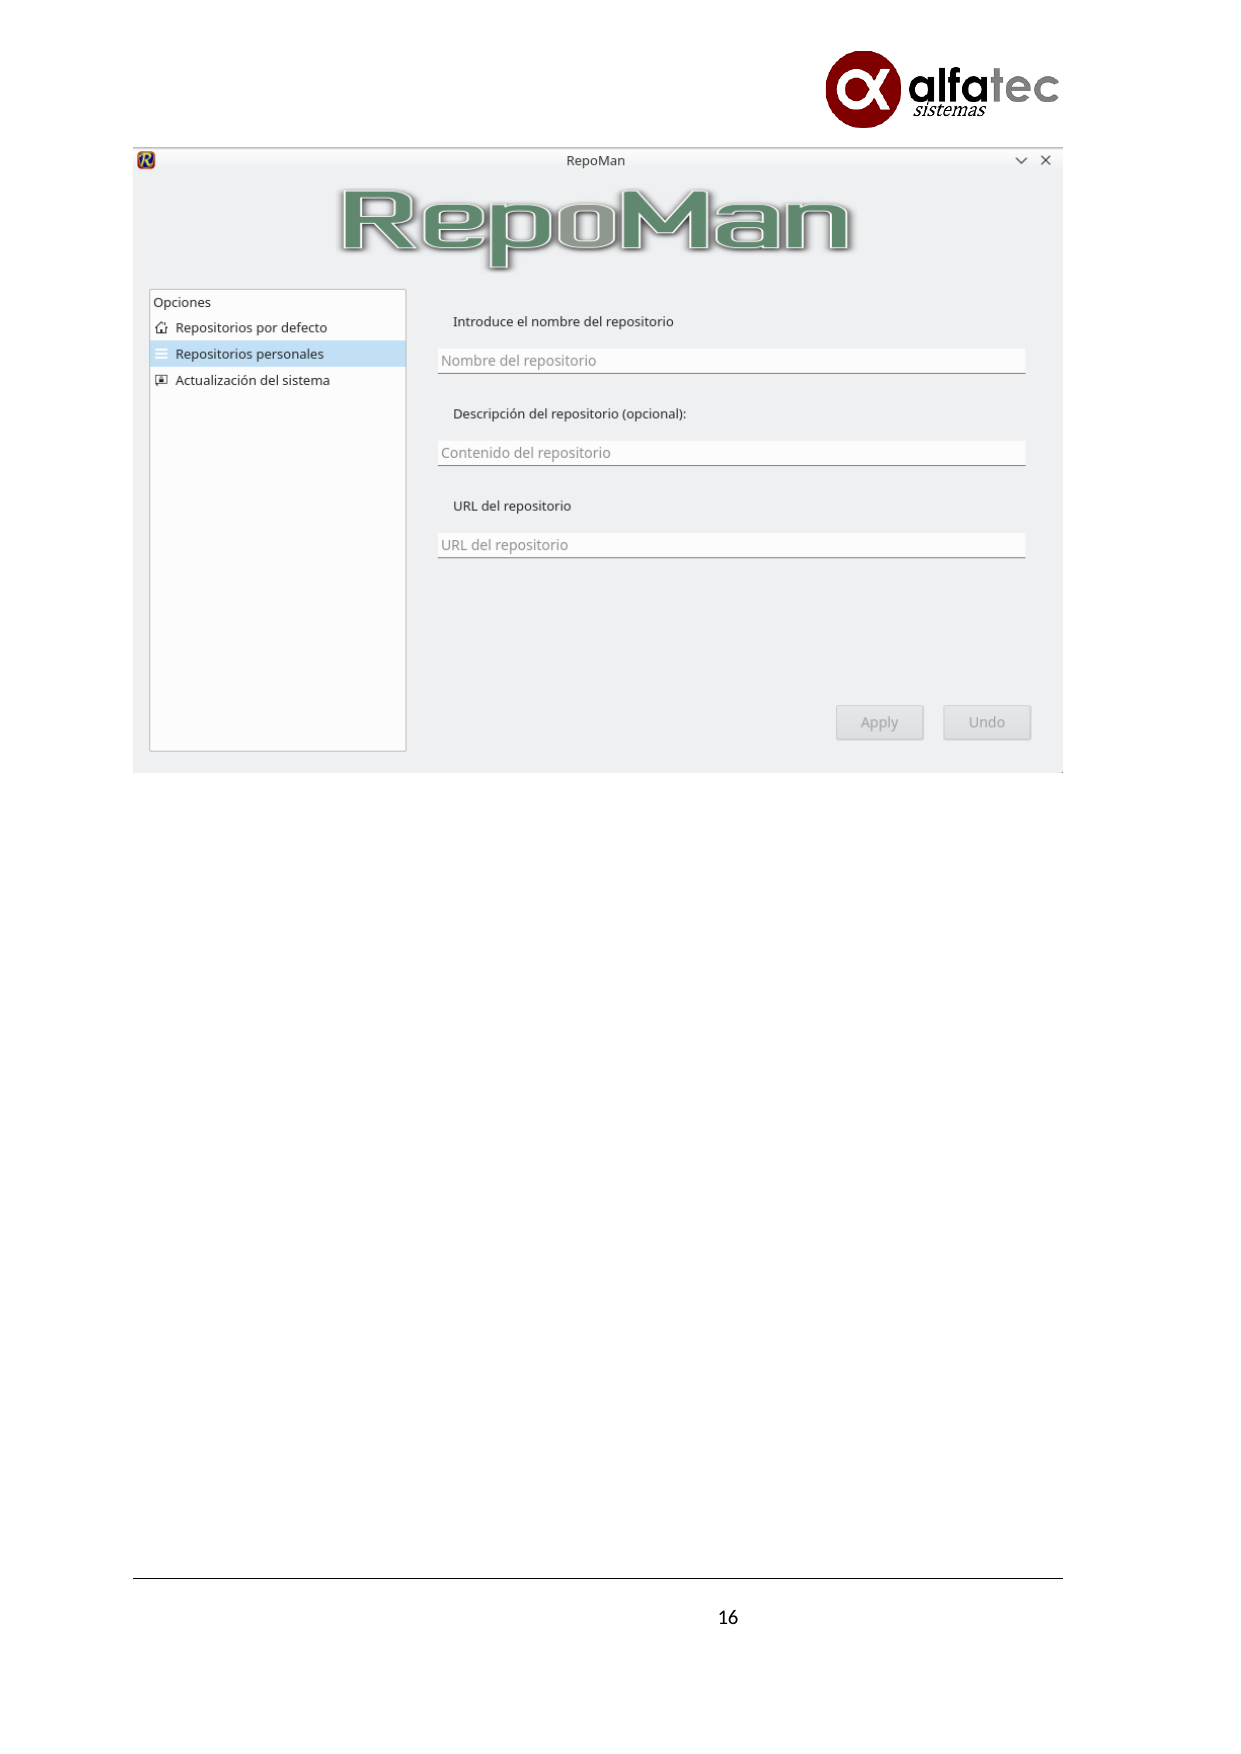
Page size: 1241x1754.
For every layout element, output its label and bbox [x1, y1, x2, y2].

picture [825, 51, 1061, 128]
picture [132, 147, 1063, 773]
